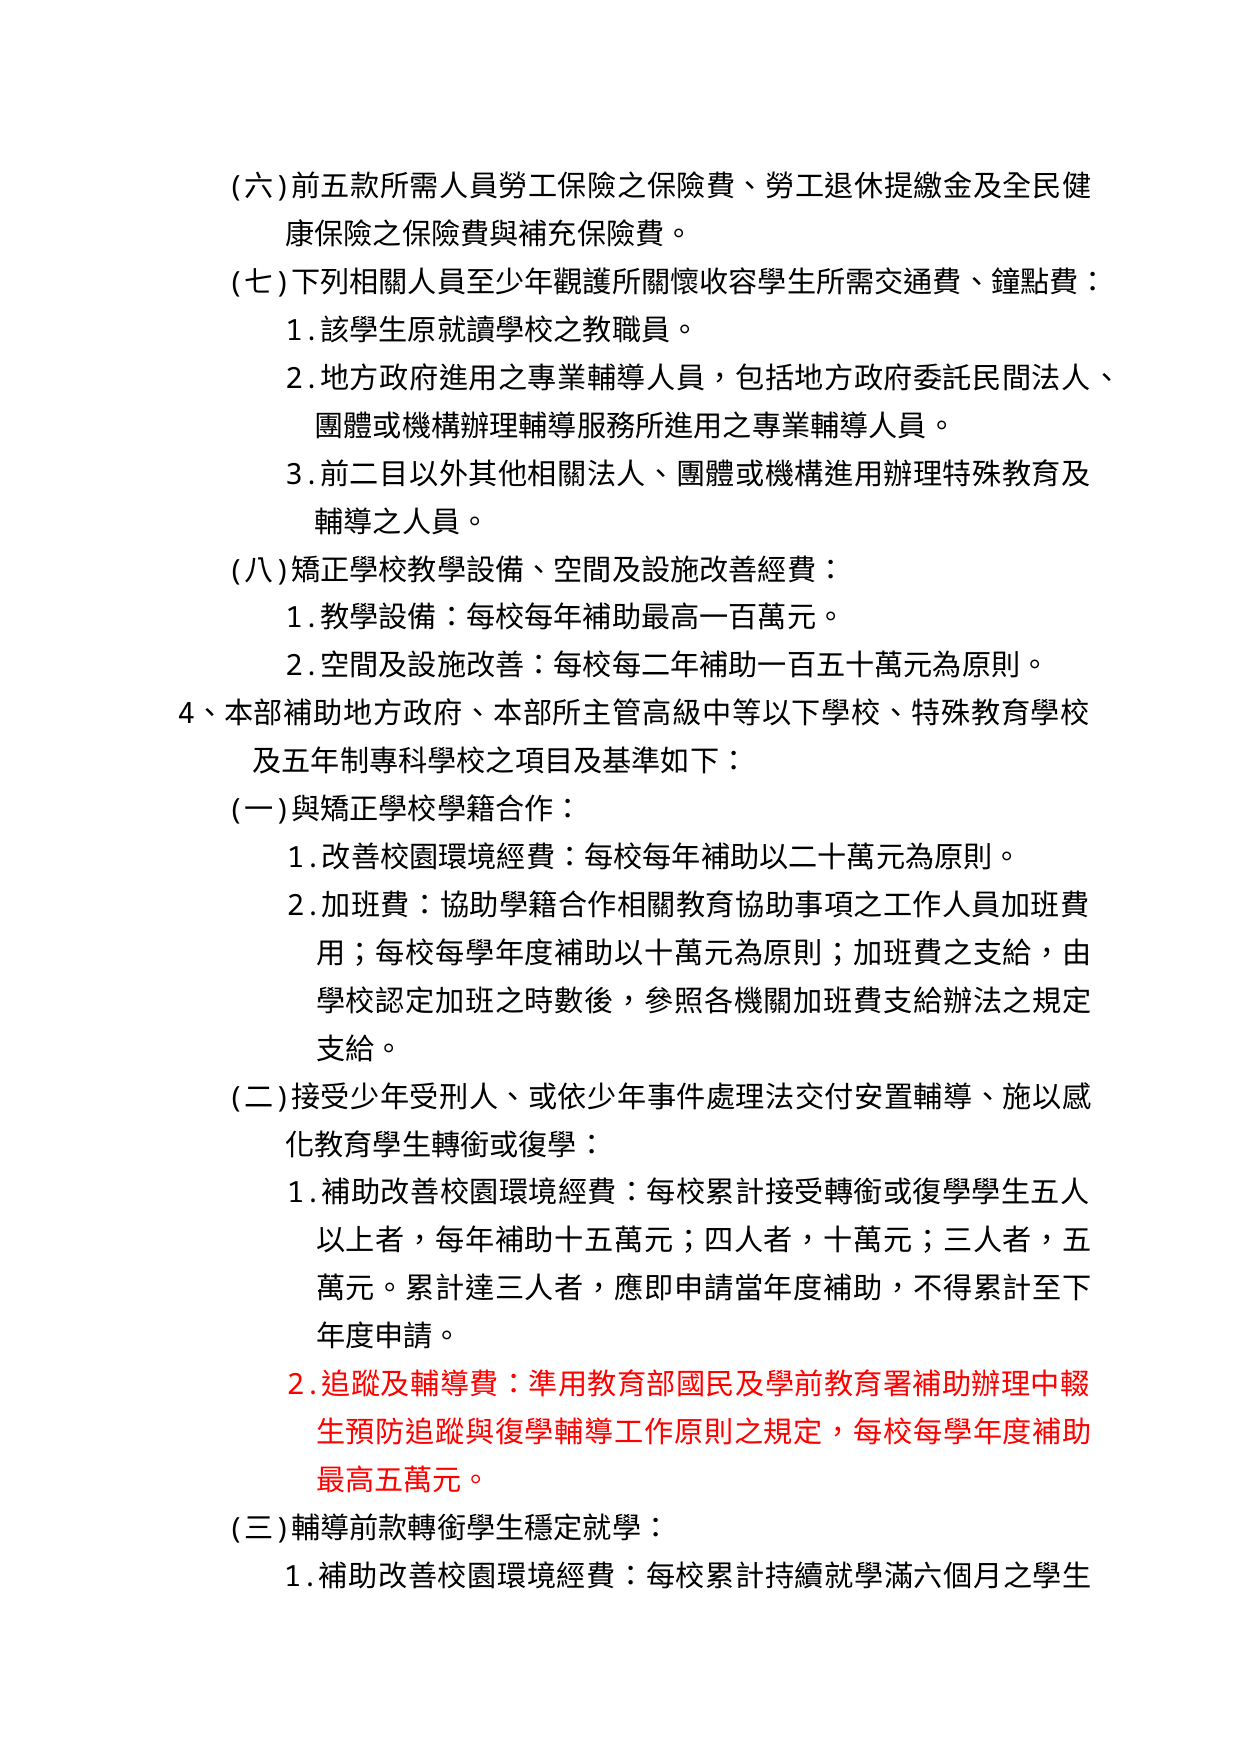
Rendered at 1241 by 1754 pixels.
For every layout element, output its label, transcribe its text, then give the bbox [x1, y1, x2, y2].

list 教學設備：每校每年補助最高一百萬元。 [285, 589, 1092, 637]
list 地方政府進用之專業輔導人員，包括地方政府委託民間法人、團體或機構辦理輔導服務所進用之專業輔導人員。 [285, 350, 1092, 446]
list 改善校園環境經費：每校每年補助以二十萬元為原則。 [287, 829, 1092, 877]
list 該學生原就讀學校之教職員。 [285, 302, 1092, 350]
list 輔導前款轉銜學生穩定就學： [227, 1500, 1092, 1548]
list 接受少年受刑人、或依少年事件處理法交付安置輔導、施以感化教育學生轉銜或復學： [227, 1069, 1092, 1164]
list 下列相關人員至少年觀護所關懷收容學生所需交通費、鐘點費： [227, 254, 1092, 302]
list 矯正學校教學設備、空間及設施改善經費： [227, 542, 1092, 589]
list 前五款所需人員勞工保險之保險費、勞工退休提繳金及全民健康保險之保險費與補充保險費。 [227, 158, 1092, 254]
list 補助改善校園環境經費：每校累計持續就學滿六個月之學生 [284, 1548, 1092, 1596]
list 前二目以外其他相關法人、團體或機構進用辦理特殊教育及輔導之人員。 [285, 446, 1092, 542]
list 空間及設施改善：每校每二年補助一百五十萬元為原則。 [285, 637, 1092, 685]
list 與矯正學校學籍合作： [227, 781, 1092, 829]
list 加班費：協助學籍合作相關教育協助事項之工作人員加班費用；每校每學年度補助以十萬元為原則；加班費之支給，由學校認定加班之時數後，參照各機關加班費支給辦法之規定支給。 [287, 877, 1092, 1069]
list 追蹤及輔導費：準用教育部國民及學前教育署補助辦理中輟生預防追蹤與復學輔導工作原則之規定，每校每學年度補助最高五萬元。 [287, 1356, 1092, 1500]
list 補助改善校園環境經費：每校累計接受轉銜或復學學生五人以上者，每年補助十五萬元；四人者，十萬元；三人者，五萬元。累計達三人者，應即申請當年度補助，不得累計至下年度申請。 [287, 1164, 1092, 1356]
list 本部補助地方政府、本部所主管高級中等以下學校、特殊教育學校及五年制專科學校之項目及基準如下： [177, 685, 1092, 781]
